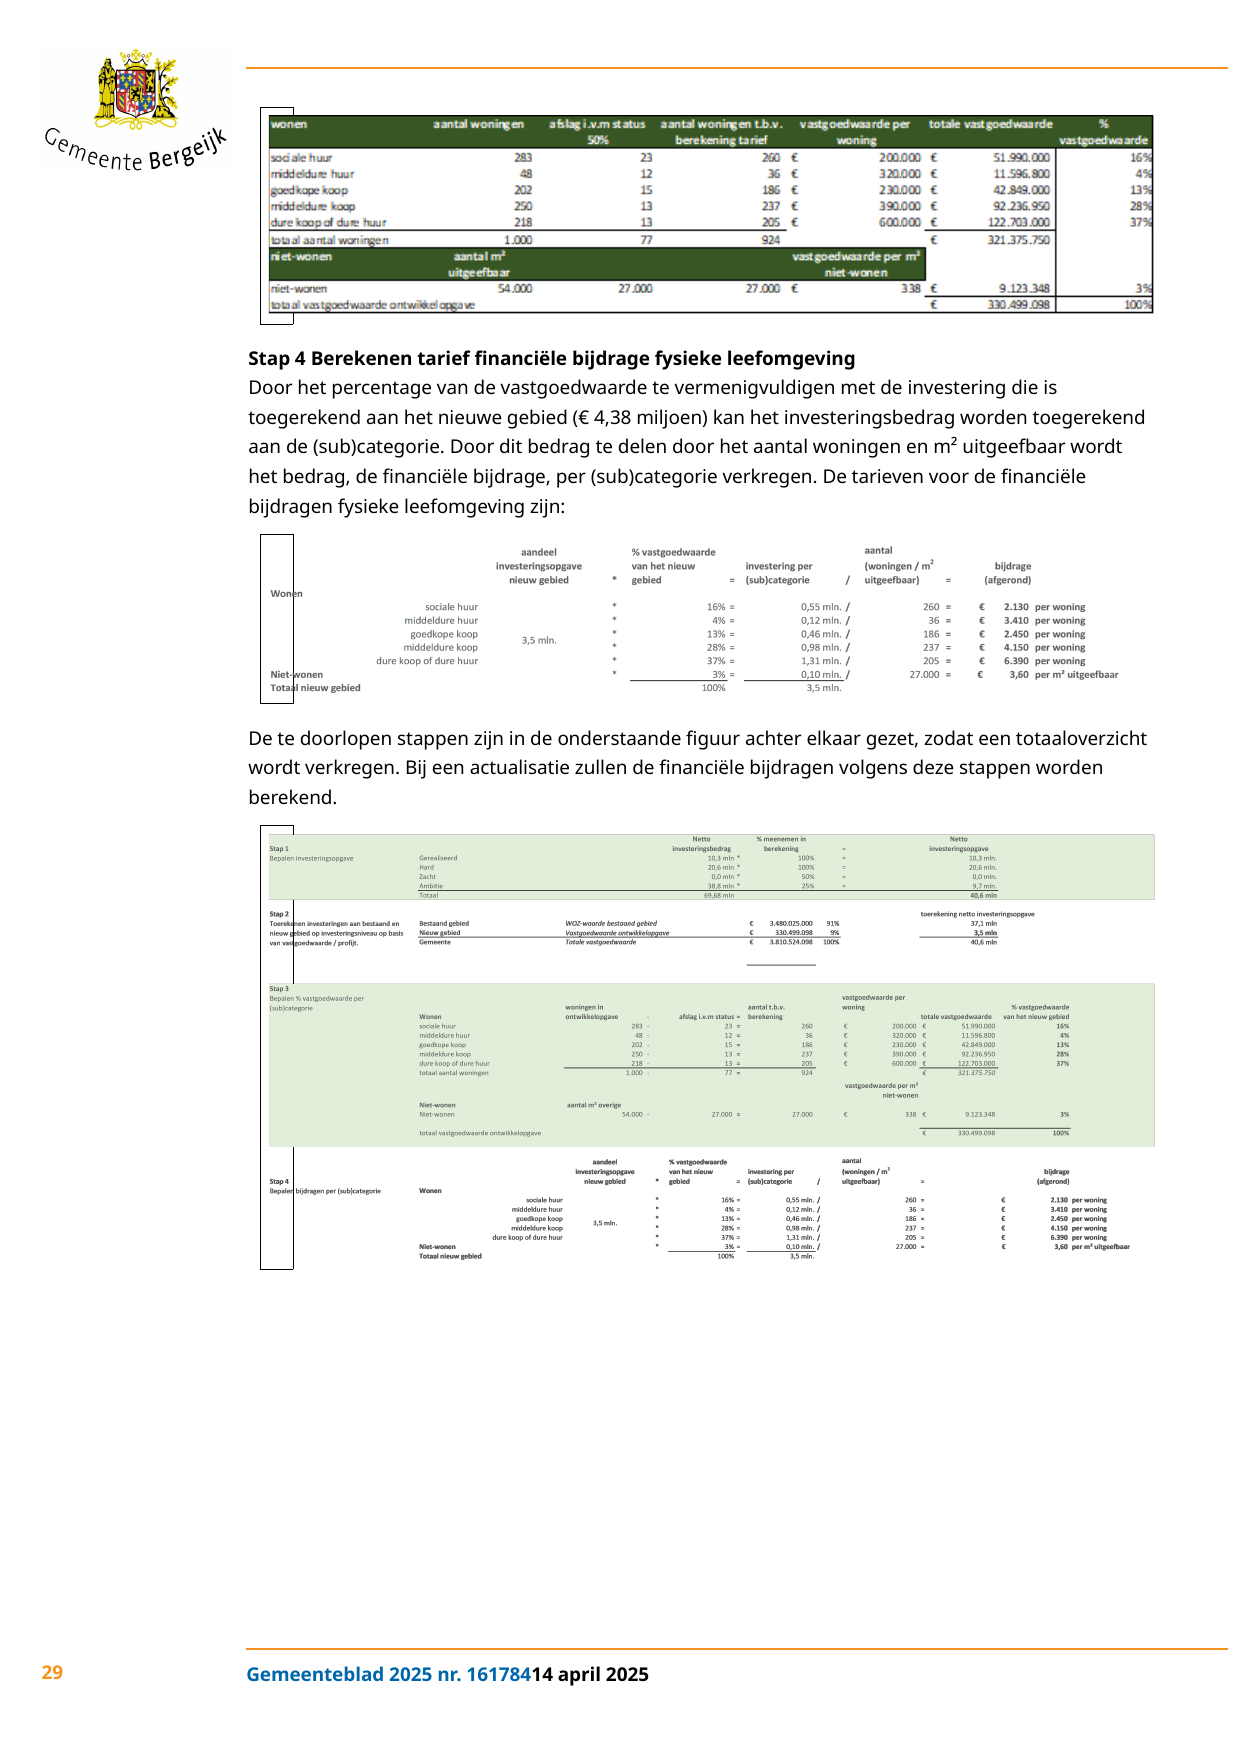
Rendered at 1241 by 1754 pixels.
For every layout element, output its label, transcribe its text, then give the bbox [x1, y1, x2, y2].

picture [41, 47, 231, 172]
picture [268, 115, 1155, 315]
text De te doorlopen stappen zijn in de onderstaande figuur achter elkaar gezet, zodat een totaaloverzicht wordt verkregen. Bij een actualisatie zullen de financiële bijdragen volgens deze stappen worden berekend. [248, 725, 1152, 810]
text Stap 4 Berekenen tarief financiële bijdrage fysieke leefomgeving [248, 345, 1152, 371]
picture [268, 543, 1155, 695]
picture [268, 834, 1155, 1261]
text Door het percentage van de vastgoedwaarde te vermenigvuldigen met de investering die is toegerekend aan het nieuwe gebied (€ 4,38 miljoen) kan het investeringsbedrag worden toegerekend aan de (sub)categorie. Door dit bedrag te delen door het aantal woningen en m² uitgeefbaar wordt het bedrag, de financiële bijdrage, per (sub)categorie verkregen. De tarieven voor de financiële bijdragen fysieke leefomgeving zijn: [248, 374, 1152, 519]
